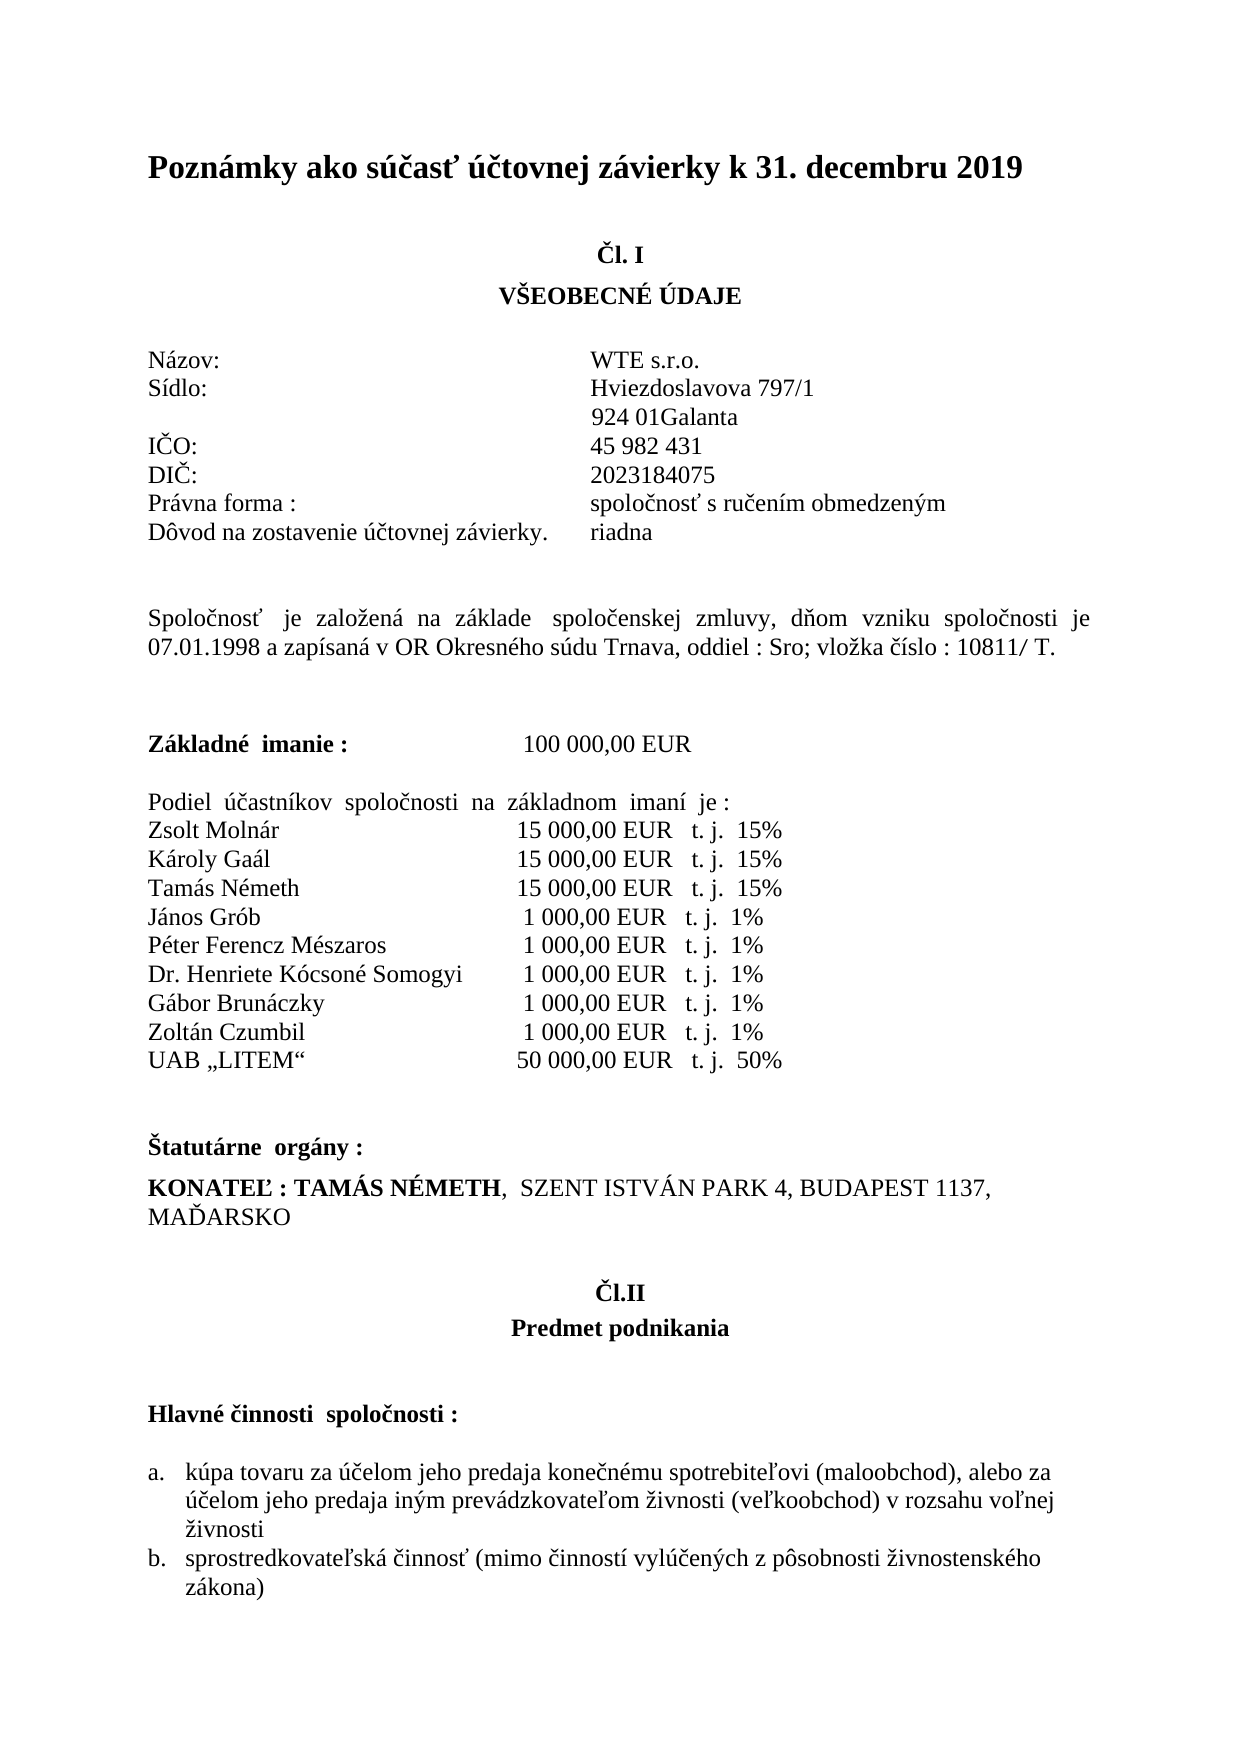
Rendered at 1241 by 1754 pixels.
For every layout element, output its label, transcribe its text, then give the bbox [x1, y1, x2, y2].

text Dôvod na zostavenie účtovnej závierky. riadna [148, 517, 1093, 546]
list sprostredkovateľská činnosť (mimo činností vylúčených z pôsobnosti živnostenského zákona) [148, 1543, 1093, 1601]
subtitle Gábor Brunáczky 1 000,00 EUR t. j. 1% [148, 988, 1093, 1017]
text Zsolt Molnár 15 000,00 EUR t. j. 15% [148, 816, 1093, 844]
subtitle Károly Gaál 15 000,00 EUR t. j. 15% [148, 844, 1093, 873]
text Sídlo: Hviezdoslavova 797/1 [148, 373, 1093, 402]
subtitle Péter Ferencz Mészaros 1 000,00 EUR t. j. 1% [148, 931, 1093, 959]
text DIČ: 2023184075 [148, 460, 1093, 488]
subtitle Dr. Henriete Kócsoné Somogyi 1 000,00 EUR t. j. 1% [148, 959, 1093, 988]
text Poznámky ako súčasť účtovnej závierky k 31. decembru 2019 [148, 148, 1093, 186]
subtitle Zoltán Czumbil 1 000,00 EUR t. j. 1% [148, 1017, 1093, 1046]
subtitle János Grób 1 000,00 EUR t. j. 1% [148, 902, 1093, 931]
list kúpa tovaru za účelom jeho predaja konečnému spotrebiteľovi (maloobchod), alebo za účelom jeho predaja iným prevádzkovateľom živnosti (veľkoobchod) v rozsahu voľnej živnosti [148, 1457, 1093, 1543]
subtitle Štatutárne orgány : [148, 1132, 1093, 1161]
text Právna forma : spoločnosť s ručením obmedzeným [148, 488, 1093, 517]
text Podiel účastníkov spoločnosti na základnom imaní je : [148, 787, 1093, 816]
text Spoločnosť je založená na základe spoločenskej zmluvy, dňom vzniku spoločnosti je 07.01.1998 a zapísaná v OR Okresného súdu Trnava, oddiel : Sro; vložka číslo : 10811/ T. [148, 603, 1093, 661]
text Základné imanie : 100 000,00 EUR [148, 729, 1093, 758]
subtitle Predmet podnikania [148, 1313, 1093, 1342]
text IČO: 45 982 431 [148, 431, 1093, 460]
subtitle Čl.II [148, 1278, 1093, 1307]
subtitle Tamás Németh 15 000,00 EUR t. j. 15% [148, 873, 1093, 902]
subtitle Čl. i [148, 240, 1093, 268]
text Názov: WTE s.r.o. [148, 345, 1093, 373]
text UAB „LITEM“ 50 000,00 EUR t. j. 50% [148, 1046, 1093, 1074]
subtitle VŠeobecné Údaje [148, 281, 1093, 310]
subtitle Konateľ : Tamás Németh, Szent István park 4, Budapest 1137, Maďarsko [148, 1173, 1093, 1231]
text Hlavné činnosti spoločnosti : [148, 1399, 1093, 1428]
text 924 01Galanta [148, 402, 1093, 431]
